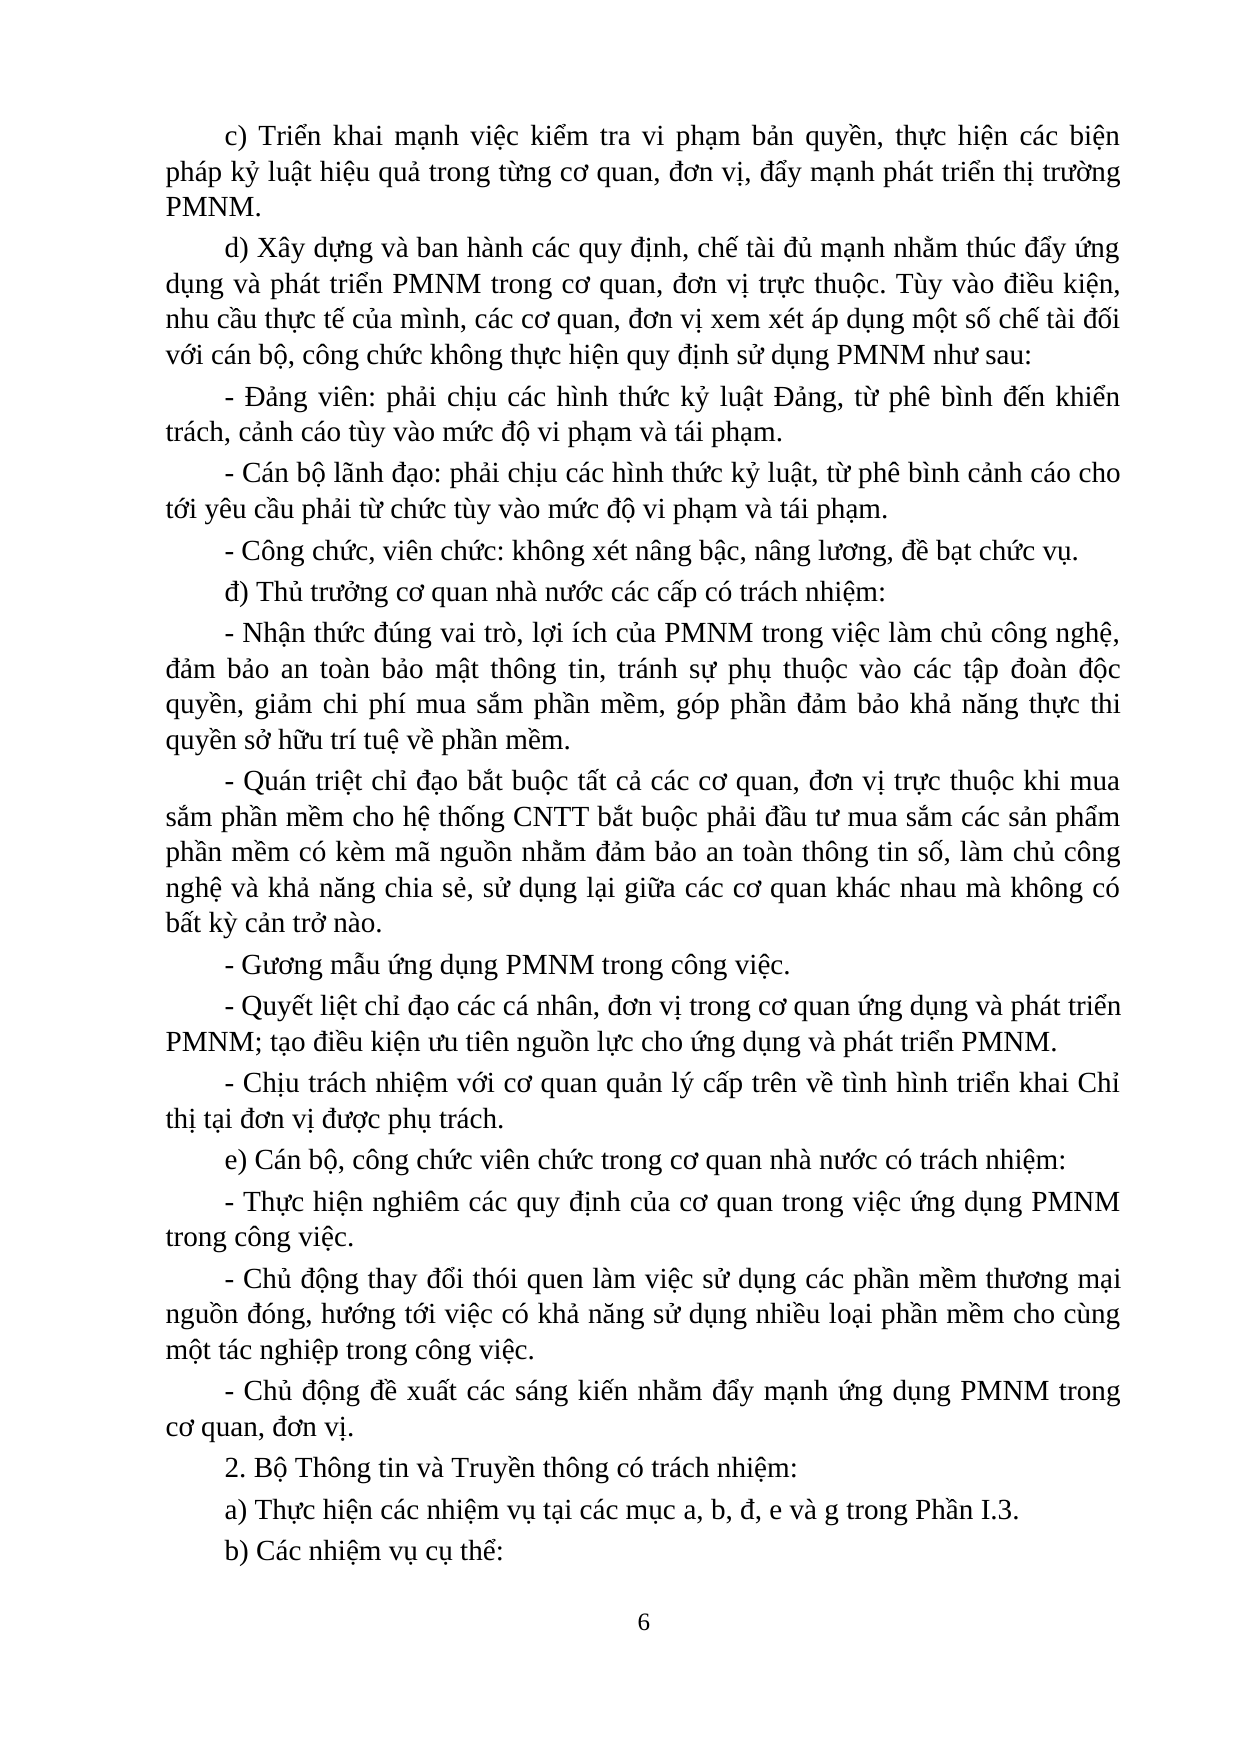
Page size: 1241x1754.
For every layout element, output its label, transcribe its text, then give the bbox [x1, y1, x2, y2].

text d) Xây dựng và ban hành các quy định, chế tài đủ mạnh nhằm thúc đẩy ứng dụng và phát triển PMNM trong cơ quan, đơn vị trực thuộc. Tùy vào điều kiện, nhu cầu thực tế của mình, các cơ quan, đơn vị xem xét áp dụng một số chế tài đối với cán bộ, công chức không thực hiện quy định sử dụng PMNM như sau: [165, 231, 1122, 371]
text - Đảng viên: phải chịu các hình thức kỷ luật Đảng, từ phê bình đến khiển trách, cảnh cáo tùy vào mức độ vi phạm và tái phạm. [165, 379, 1122, 448]
text e) Cán bộ, công chức viên chức trong cơ quan nhà nước có trách nhiệm: [165, 1142, 1122, 1176]
text - Quyết liệt chỉ đạo các cá nhân, đơn vị trong cơ quan ứng dụng và phát triển PMNM; tạo điều kiện ưu tiên nguồn lực cho ứng dụng và phát triển PMNM. [165, 988, 1122, 1058]
text đ) Thủ trưởng cơ quan nhà nước các cấp có trách nhiệm: [165, 574, 1122, 608]
text - Công chức, viên chức: không xét nâng bậc, nâng lương, đề bạt chức vụ. [165, 533, 1122, 566]
text - Thực hiện nghiêm các quy định của cơ quan trong việc ứng dụng PMNM trong công việc. [165, 1184, 1122, 1253]
text - Cán bộ lãnh đạo: phải chịu các hình thức kỷ luật, từ phê bình cảnh cáo cho tới yêu cầu phải từ chức tùy vào mức độ vi phạm và tái phạm. [165, 456, 1122, 525]
text - Chủ động thay đổi thói quen làm việc sử dụng các phần mềm thương mại nguồn đóng, hướng tới việc có khả năng sử dụng nhiều loại phần mềm cho cùng một tác nghiệp trong công việc. [165, 1261, 1122, 1366]
text b) Các nhiệm vụ cụ thể: [165, 1533, 1122, 1567]
text - Gương mẫu ứng dụng PMNM trong công việc. [165, 947, 1122, 981]
text c) Triển khai mạnh việc kiểm tra vi phạm bản quyền, thực hiện các biện pháp kỷ luật hiệu quả trong từng cơ quan, đơn vị, đẩy mạnh phát triển thị trường PMNM. [165, 118, 1122, 223]
text a) Thực hiện các nhiệm vụ tại các mục a, b, đ, e và g trong Phần I.3. [165, 1492, 1122, 1525]
text - Quán triệt chỉ đạo bắt buộc tất cả các cơ quan, đơn vị trực thuộc khi mua sắm phần mềm cho hệ thống CNTT bắt buộc phải đầu tư mua sắm các sản phẩm phần mềm có kèm mã nguồn nhằm đảm bảo an toàn thông tin số, làm chủ công nghệ và khả năng chia sẻ, sử dụng lại giữa các cơ quan khác nhau mà không có bất kỳ cản trở nào. [165, 763, 1122, 939]
text 2. Bộ Thông tin và Truyền thông có trách nhiệm: [165, 1450, 1122, 1484]
text - Chịu trách nhiệm với cơ quan quản lý cấp trên về tình hình triển khai Chỉ thị tại đơn vị được phụ trách. [165, 1066, 1122, 1134]
text - Chủ động đề xuất các sáng kiến nhằm đẩy mạnh ứng dụng PMNM trong cơ quan, đơn vị. [165, 1373, 1122, 1442]
text - Nhận thức đúng vai trò, lợi ích của PMNM trong việc làm chủ công nghệ, đảm bảo an toàn bảo mật thông tin, tránh sự phụ thuộc vào các tập đoàn độc quyền, giảm chi phí mua sắm phần mềm, góp phần đảm bảo khả năng thực thi quyền sở hữu trí tuệ về phần mềm. [165, 616, 1122, 756]
